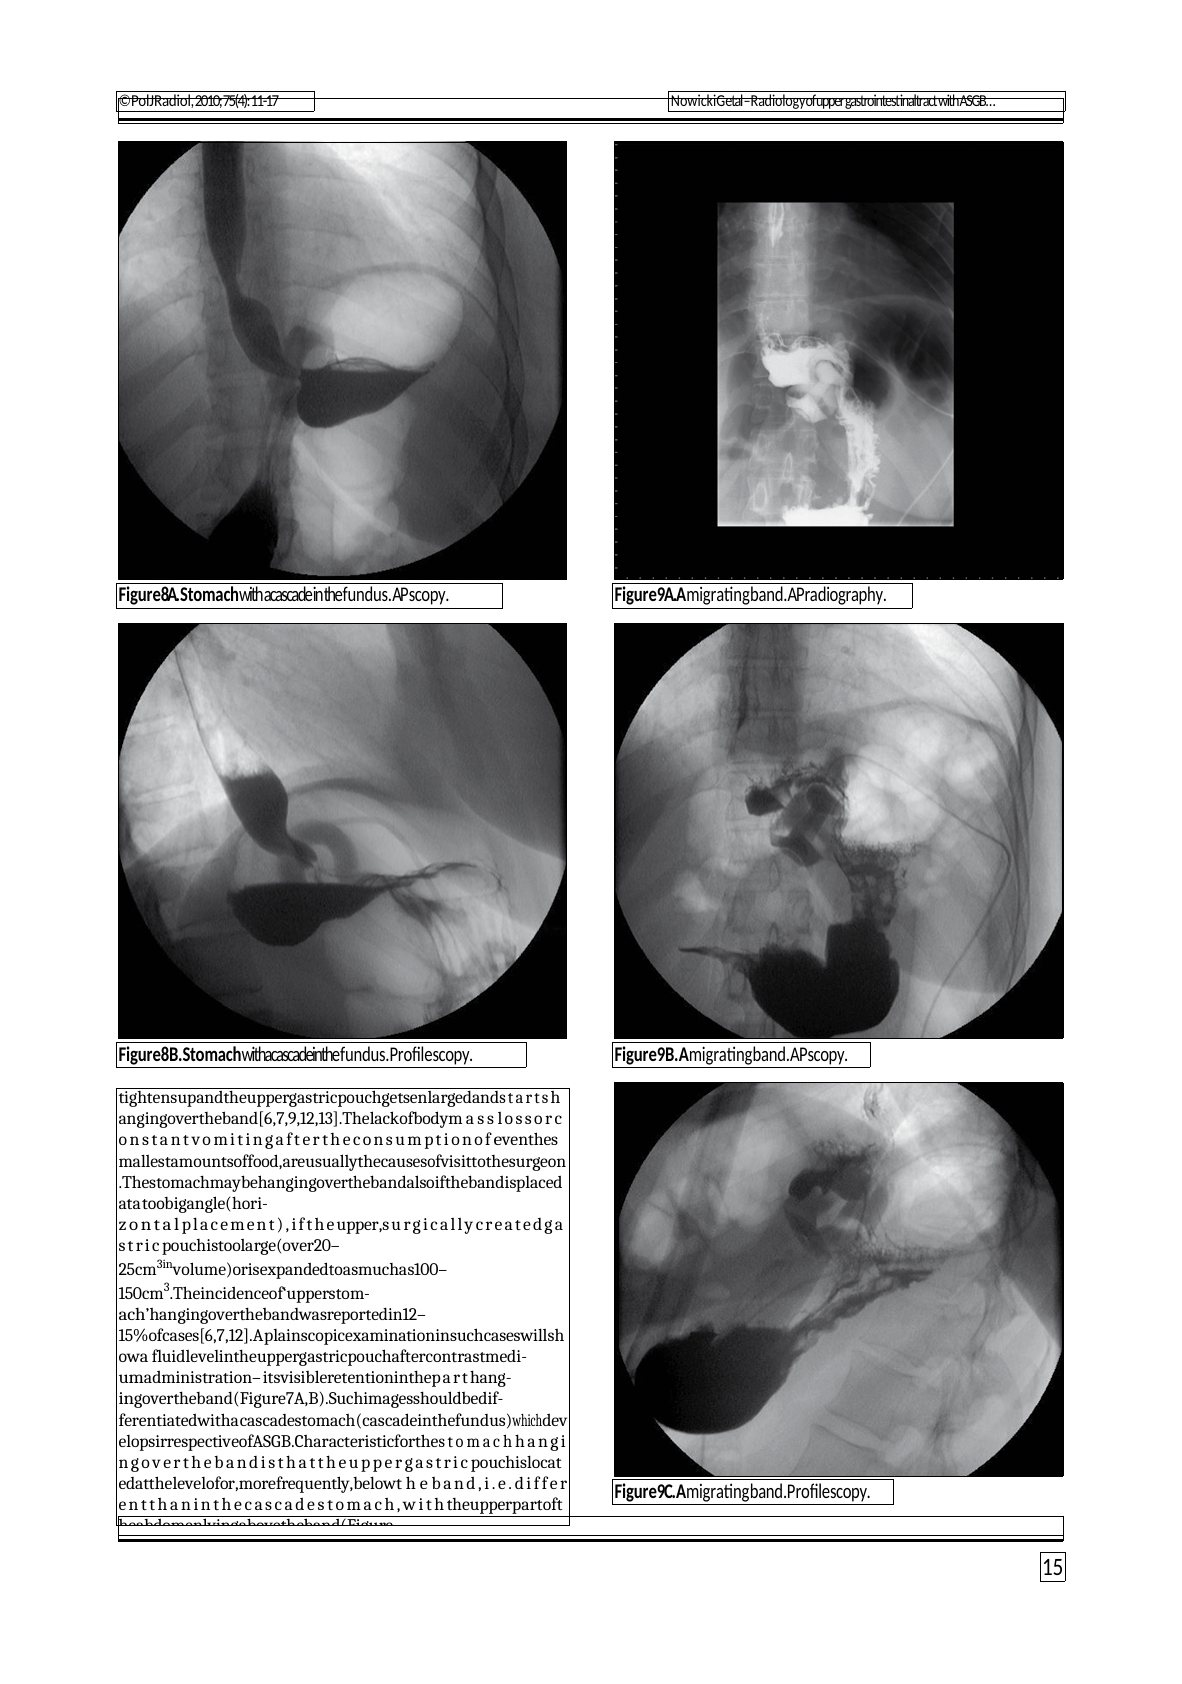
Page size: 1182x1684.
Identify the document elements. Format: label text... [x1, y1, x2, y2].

text Figure8B.Stomachwithacascadeinthefundus.Profilescopy. [118, 1043, 526, 1066]
text tightensupandtheuppergastricpouchgetsenlargedandstartshangingovertheband[6,7,9,12,13].Thelackofbodymasslossorconstantvomitingaftertheconsumptionofeventhesmallestamountsoffood,areusuallythecausesofvisittothesurgeon.Thestomachmaybehangingoverthebandalsoifthebandisplacedatatoobigangle(hori-zontalplacement),iftheupper,surgicallycreatedgastricpouchistoolarge(over20–25cm3involume)orisexpandedtoasmuchas100–150cm3.Theincidenceof‘upperstom-ach’hangingoverthebandwasreportedin12–15%ofcases[6,7,12].Aplainscopicexaminationinsuchcaseswillshowafluidlevelintheuppergastricpouchaftercontrastmedi-umadministration–itsvisibleretentionintheparthang-ingovertheband(Figure7A,B).Suchimagesshouldbedif-ferentiatedwithacascadestomach(cascadeinthefundus)whichdevelopsirrespectiveofASGB.Characteristicforthestomachhangingoverthebandisthattheuppergastricpouchislocatedatthelevelofor,morefrequently,belowtheband,i.e.differentthaninthecascadestomach,withtheupperpartoftheabdomenlyingabovetheband(Figure [118, 1089, 567, 1516]
picture [615, 143, 1062, 579]
picture [615, 624, 1062, 1038]
text ©PolJRadiol,2010;75(4):11-17 [119, 99, 314, 111]
picture [615, 1083, 1062, 1476]
text NowickiGetal–RadiologyofuppergastrointestinaltractwithASGB… [671, 92, 1065, 111]
text Figure9A.Amigratingband.APradiography. [614, 584, 912, 607]
picture [119, 624, 566, 1038]
text ©PolJRadiol,2010;75(4):11-17 [118, 92, 314, 98]
text Figure9B.Amigratingband.APscopy. [614, 1043, 870, 1066]
picture [119, 143, 566, 579]
text 15 [1042, 1553, 1065, 1581]
text Figure9C.Amigratingband.Profilescopy. [614, 1480, 893, 1504]
text Figure8A.Stomachwithacascadeinthefundus.APscopy. [118, 584, 502, 607]
